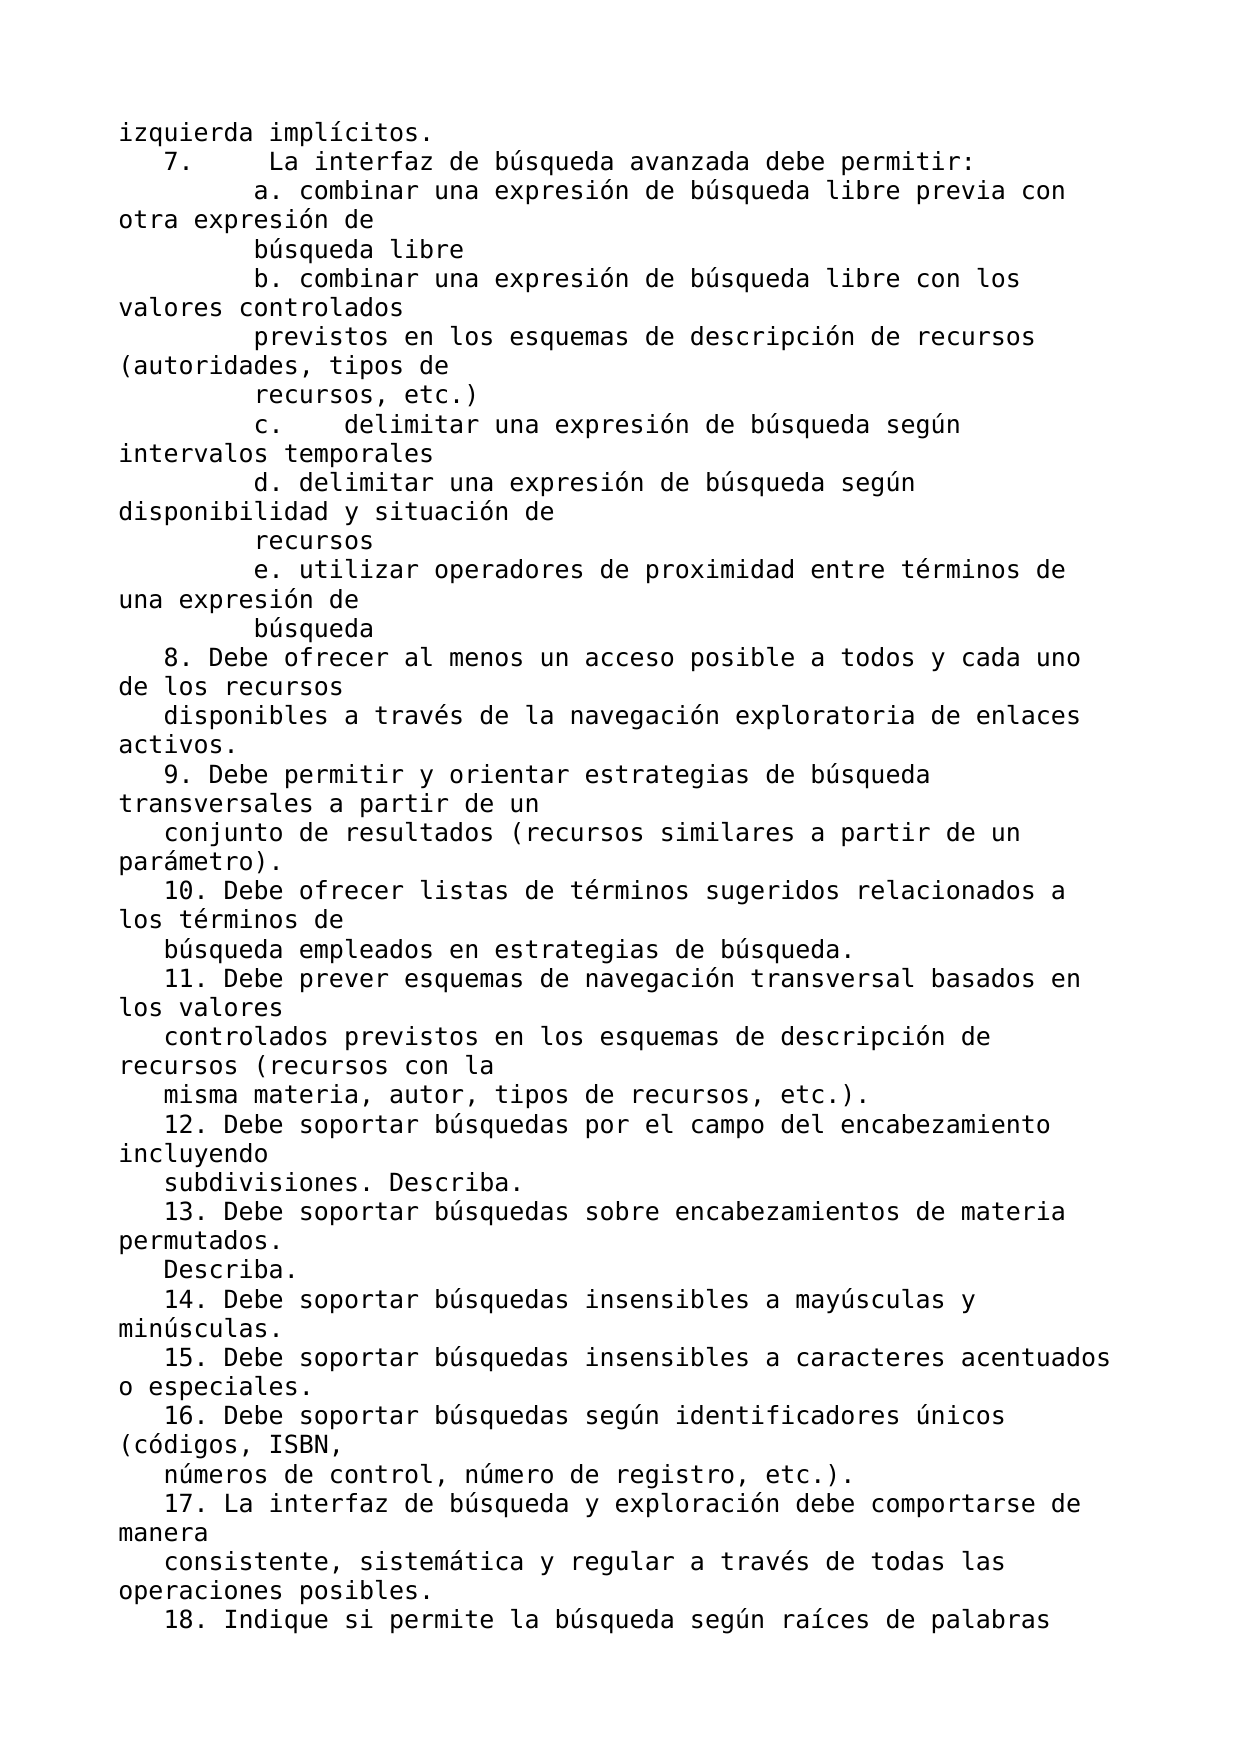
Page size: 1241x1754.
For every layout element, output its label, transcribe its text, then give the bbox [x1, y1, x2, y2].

text izquierda implícitos. 7. La interfaz de búsqueda avanzada debe permitir: a. combinar una expresión de búsqueda libre previa con otra expresión de búsqueda libre b. combinar una expresión de búsqueda libre con los valores controlados previstos en los esquemas de descripción de recursos (autoridades, tipos de recursos, etc.) c. delimitar una expresión de búsqueda según intervalos temporales d. delimitar una expresión de búsqueda según disponibilidad y situación de recursos e. utilizar operadores de proximidad entre términos de una expresión de búsqueda 8. Debe ofrecer al menos un acceso posible a todos y cada uno de los recursos disponibles a través de la navegación exploratoria de enlaces activos. 9. Debe permitir y orientar estrategias de búsqueda transversales a partir de un conjunto de resultados (recursos similares a partir de un parámetro). 10. Debe ofrecer listas de términos sugeridos relacionados a los términos de búsqueda empleados en estrategias de búsqueda. 11. Debe prever esquemas de navegación transversal basados en los valores controlados previstos en los esquemas de descripción de recursos (recursos con la misma materia, autor, tipos de recursos, etc.). 12. Debe soportar búsquedas por el campo del encabezamiento incluyendo subdivisiones. Describa. 13. Debe soportar búsquedas sobre encabezamientos de materia permutados. Describa. 14. Debe soportar búsquedas insensibles a mayúsculas y minúsculas. 15. Debe soportar búsquedas insensibles a caracteres acentuados o especiales. 16. Debe soportar búsquedas según identificadores únicos (códigos, ISBN, números de control, número de registro, etc.). 17. La interfaz de búsqueda y exploración debe comportarse de manera consistente, sistemática y regular a través de todas las operaciones posibles. 18. Indique si permite la búsqueda según raíces de palabras [118, 118, 1122, 1635]
